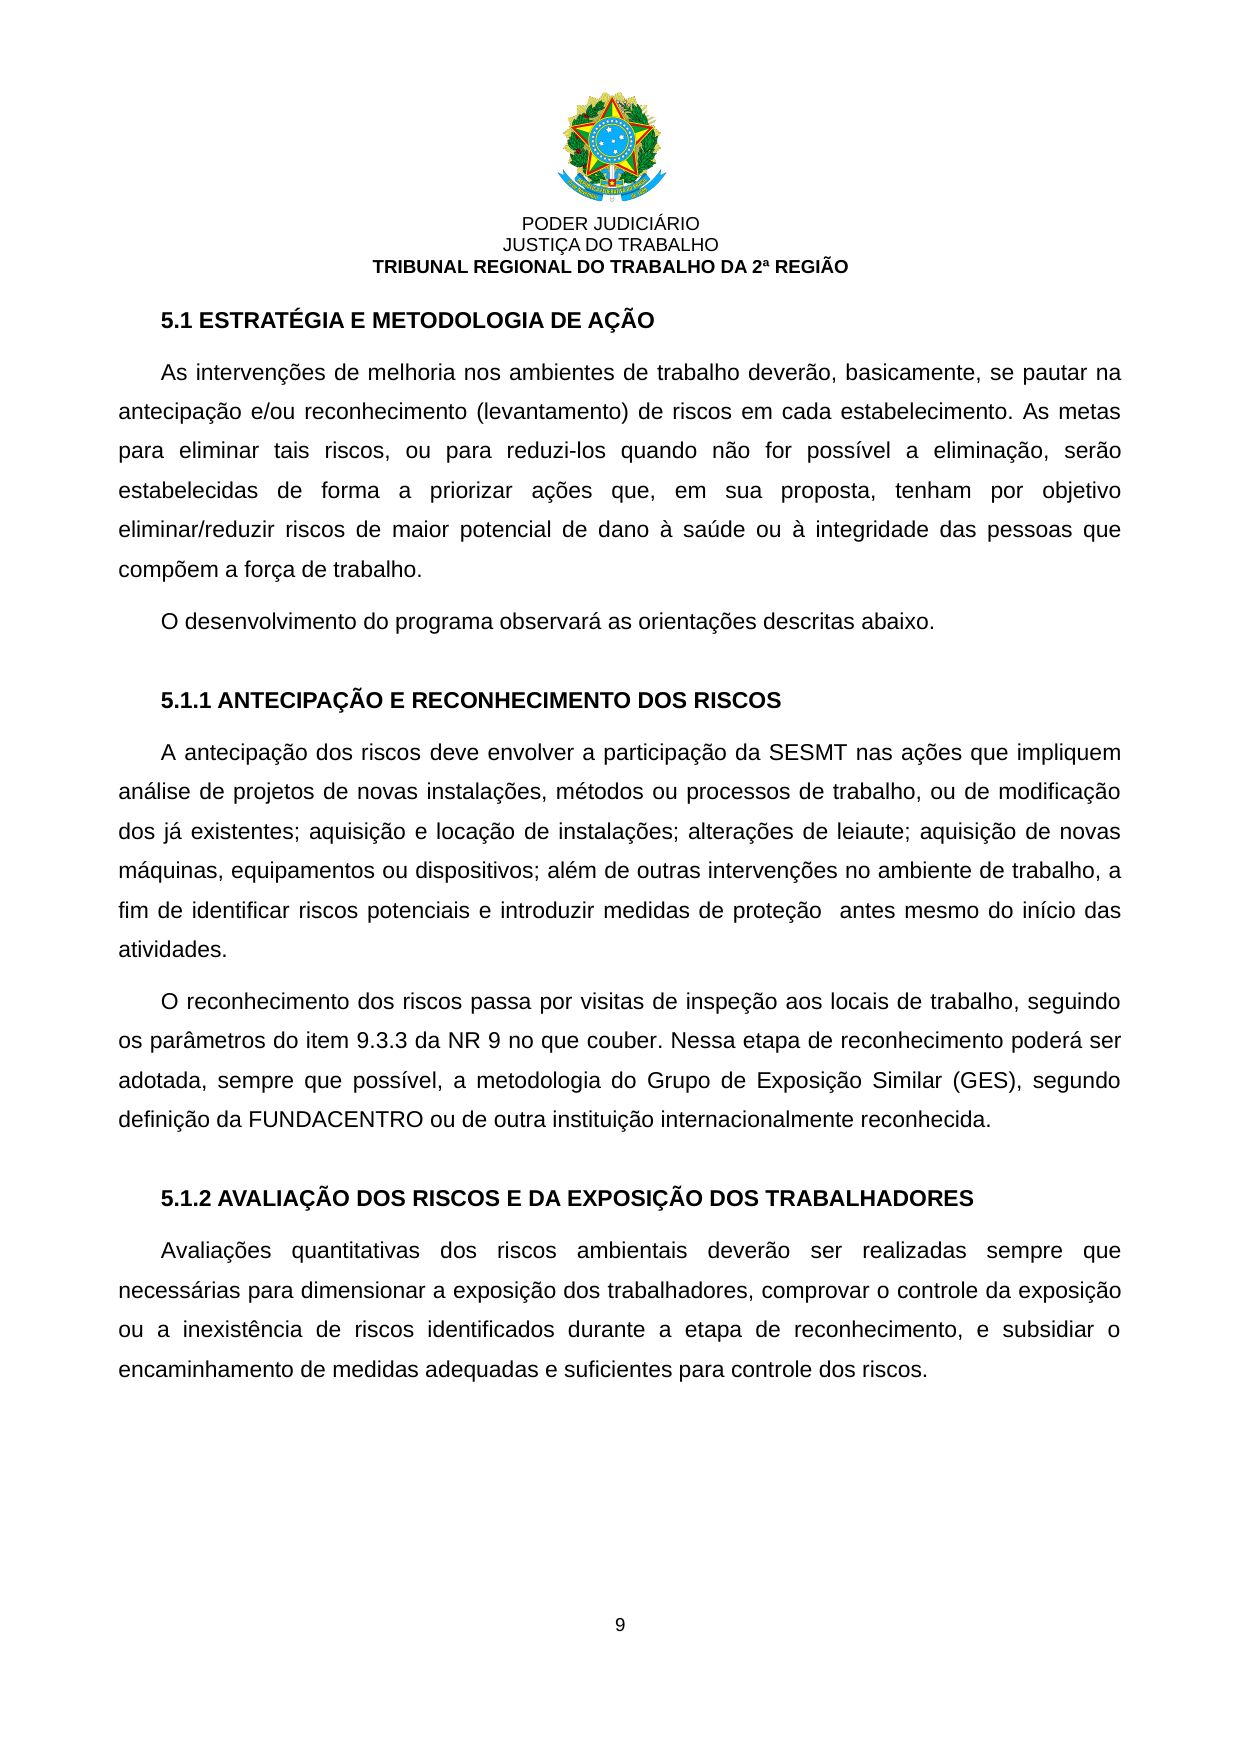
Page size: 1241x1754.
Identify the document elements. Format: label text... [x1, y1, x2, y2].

subtitle 5.1 ESTRATÉGIA E METODOLOGIA DE AÇÃO [118, 307, 1122, 333]
text O reconhecimento dos riscos passa por visitas de inspeção aos locais de trabalho, seguindo os parâmetros do item 9.3.3 da NR 9 no que couber. Nessa etapa de reconhecimento poderá ser adotada, sempre que possível, a metodologia do Grupo de Exposição Similar (GES), segundo definição da FUNDACENTRO ou de outra instituição internacionalmente reconhecida. [118, 988, 1122, 1133]
subtitle 5.1.2 AVALIAÇÃO DOS RISCOS E DA EXPOSIÇÃO DOS TRABALHADORES [118, 1185, 1122, 1212]
text As intervenções de melhoria nos ambientes de trabalho deverão, basicamente, se pautar na antecipação e/ou reconhecimento (levantamento) de riscos em cada estabelecimento. As metas para eliminar tais riscos, ou para reduzi-los quando não for possível a eliminação, serão estabelecidas de forma a priorizar ações que, em sua proposta, tenham por objetivo eliminar/reduzir riscos de maior potencial de dano à saúde ou à integridade das pessoas que compõem a força de trabalho. [118, 358, 1122, 582]
text A antecipação dos riscos deve envolver a participação da SESMT nas ações que impliquem análise de projetos de novas instalações, métodos ou processos de trabalho, ou de modificação dos já existentes; aquisição e locação de instalações; alterações de leiaute; aquisição de novas máquinas, equipamentos ou dispositivos; além de outras intervenções no ambiente de trabalho, a fim de identificar riscos potenciais e introduzir medidas de proteção antes mesmo do início das atividades. [118, 739, 1122, 962]
text O desenvolvimento do programa observará as orientações descritas abaixo. [118, 608, 1122, 634]
text Avaliações quantitativas dos riscos ambientais deverão ser realizadas sempre que necessárias para dimensionar a exposição dos trabalhadores, comprovar o controle da exposição ou a inexistência de riscos identificados durante a etapa de reconhecimento, e subsidiar o encaminhamento de medidas adequadas e suficientes para controle dos riscos. [118, 1237, 1122, 1382]
subtitle 5.1.1 ANTECIPAÇÃO E RECONHECIMENTO DOS RISCOS [118, 687, 1122, 713]
